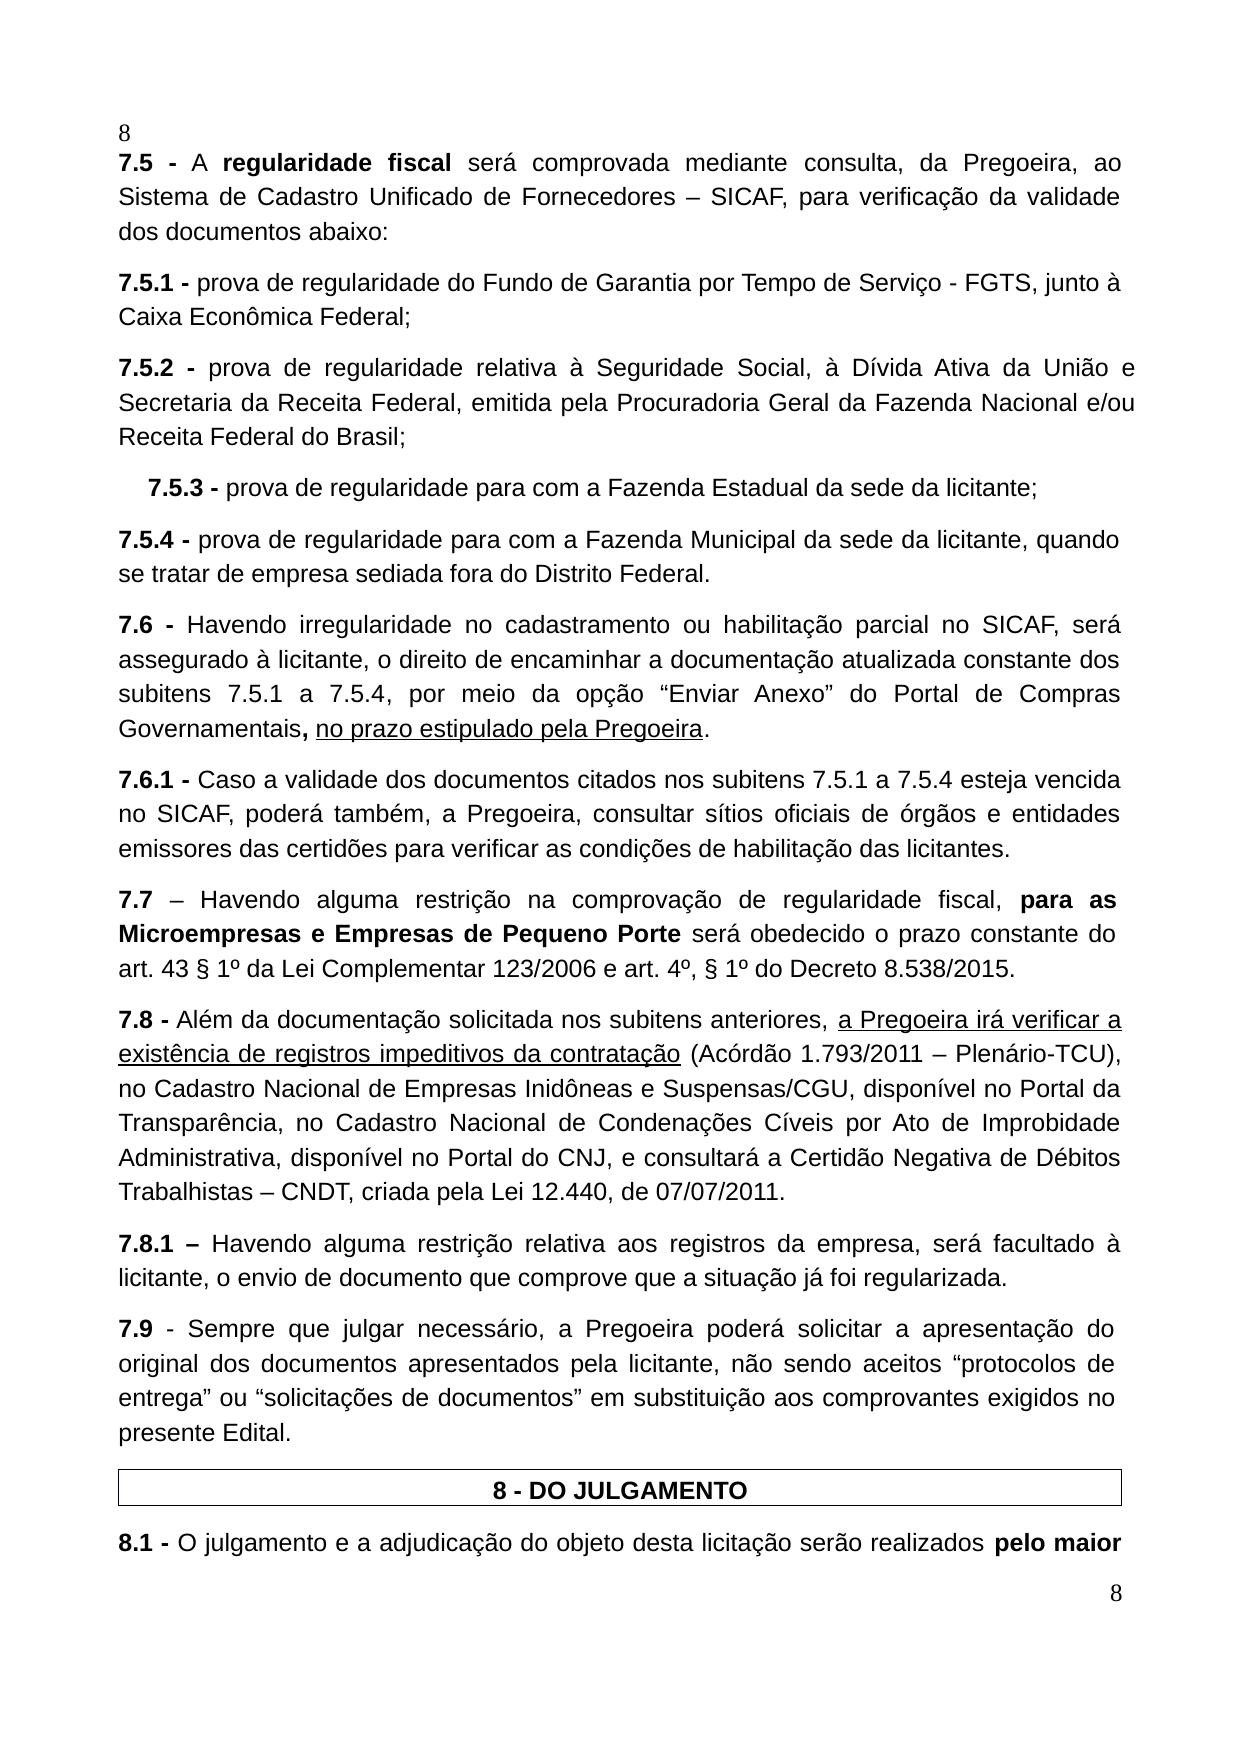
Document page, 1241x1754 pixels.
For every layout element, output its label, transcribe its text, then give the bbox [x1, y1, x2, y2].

list 7.6.1 - Caso a validade dos documentos citados nos subitens 7.5.1 a 7.5.4 esteja vencida no SICAF, poderá também, a Pregoeira, consultar sítios oficiais de órgãos e entidades emissores das certidões para verificar as condições de habilitação das licitantes. [118, 765, 1122, 862]
text 7.8 - Além da documentação solicitada nos subitens anteriores, a Pregoeira irá verificar a existência de registros impeditivos da contratação (Acórdão 1.793/2011 – Plenário-TCU), no Cadastro Nacional de Empresas Inidôneas e Suspensas/CGU, disponível no Portal da Transparência, no Cadastro Nacional de Condenações Cíveis por Ato de Improbidade Administrativa, disponível no Portal do CNJ, e consultará a Certidão Negativa de Débitos Trabalhistas – CNDT, criada pela Lei 12.440, de 07/07/2011. [118, 1005, 1122, 1206]
list 7.5.4 - prova de regularidade para com a Fazenda Municipal da sede da licitante, quando se tratar de empresa sediada fora do Distrito Federal. [118, 524, 1122, 588]
text 7.9 - Sempre que julgar necessário, a Pregoeira poderá solicitar a apresentação do original dos documentos apresentados pela licitante, não sendo aceitos “protocolos de entrega” ou “solicitações de documentos” em substituição aos comprovantes exigidos no presente Edital. [118, 1314, 1117, 1446]
text 7.7 – Havendo alguma restrição na comprovação de regularidade fiscal, para as Microempresas e Empresas de Pequeno Porte será obedecido o prazo constante do art. 43 § 1º da Lei Complementar 123/2006 e art. 4º, § 1º do Decreto 8.538/2015. [118, 885, 1117, 983]
text 8.1 - O julgamento e a adjudicação do objeto desta licitação serão realizados pelo maior [118, 1528, 1122, 1557]
text 7.5.3 - prova de regularidade para com a Fazenda Estadual da sede da licitante; [148, 473, 1122, 502]
text 7.8.1 – Havendo alguma restrição relativa aos registros da empresa, será facultado à licitante, o envio de documento que comprove que a situação já foi regularizada. [118, 1228, 1122, 1292]
text 7.6 - Havendo irregularidade no cadastramento ou habilitação parcial no SICAF, será assegurado à licitante, o direito de encaminhar a documentação atualizada constante dos subitens 7.5.1 a 7.5.4, por meio da opção “Enviar Anexo” do Portal de Compras Governamentais, no prazo estipulado pela Pregoeira. [118, 610, 1122, 742]
text 7.5 - A regularidade fiscal será comprovada mediante consulta, da Pregoeira, ao Sistema de Cadastro Unificado de Fornecedores – SICAF, para verificação da validade dos documentos abaixo: [118, 148, 1122, 245]
text 8 - DO JULGAMENTO [119, 1470, 1121, 1505]
text 7.5.2 - prova de regularidade relativa à Seguridade Social, à Dívida Ativa da União e Secretaria da Receita Federal, emitida pela Procuradoria Geral da Fazenda Nacional e/ou Receita Federal do Brasil; [118, 353, 1137, 451]
list 7.5.1 - prova de regularidade do Fundo de Garantia por Tempo de Serviço - FGTS, junto à Caixa Econômica Federal; [118, 268, 1122, 331]
